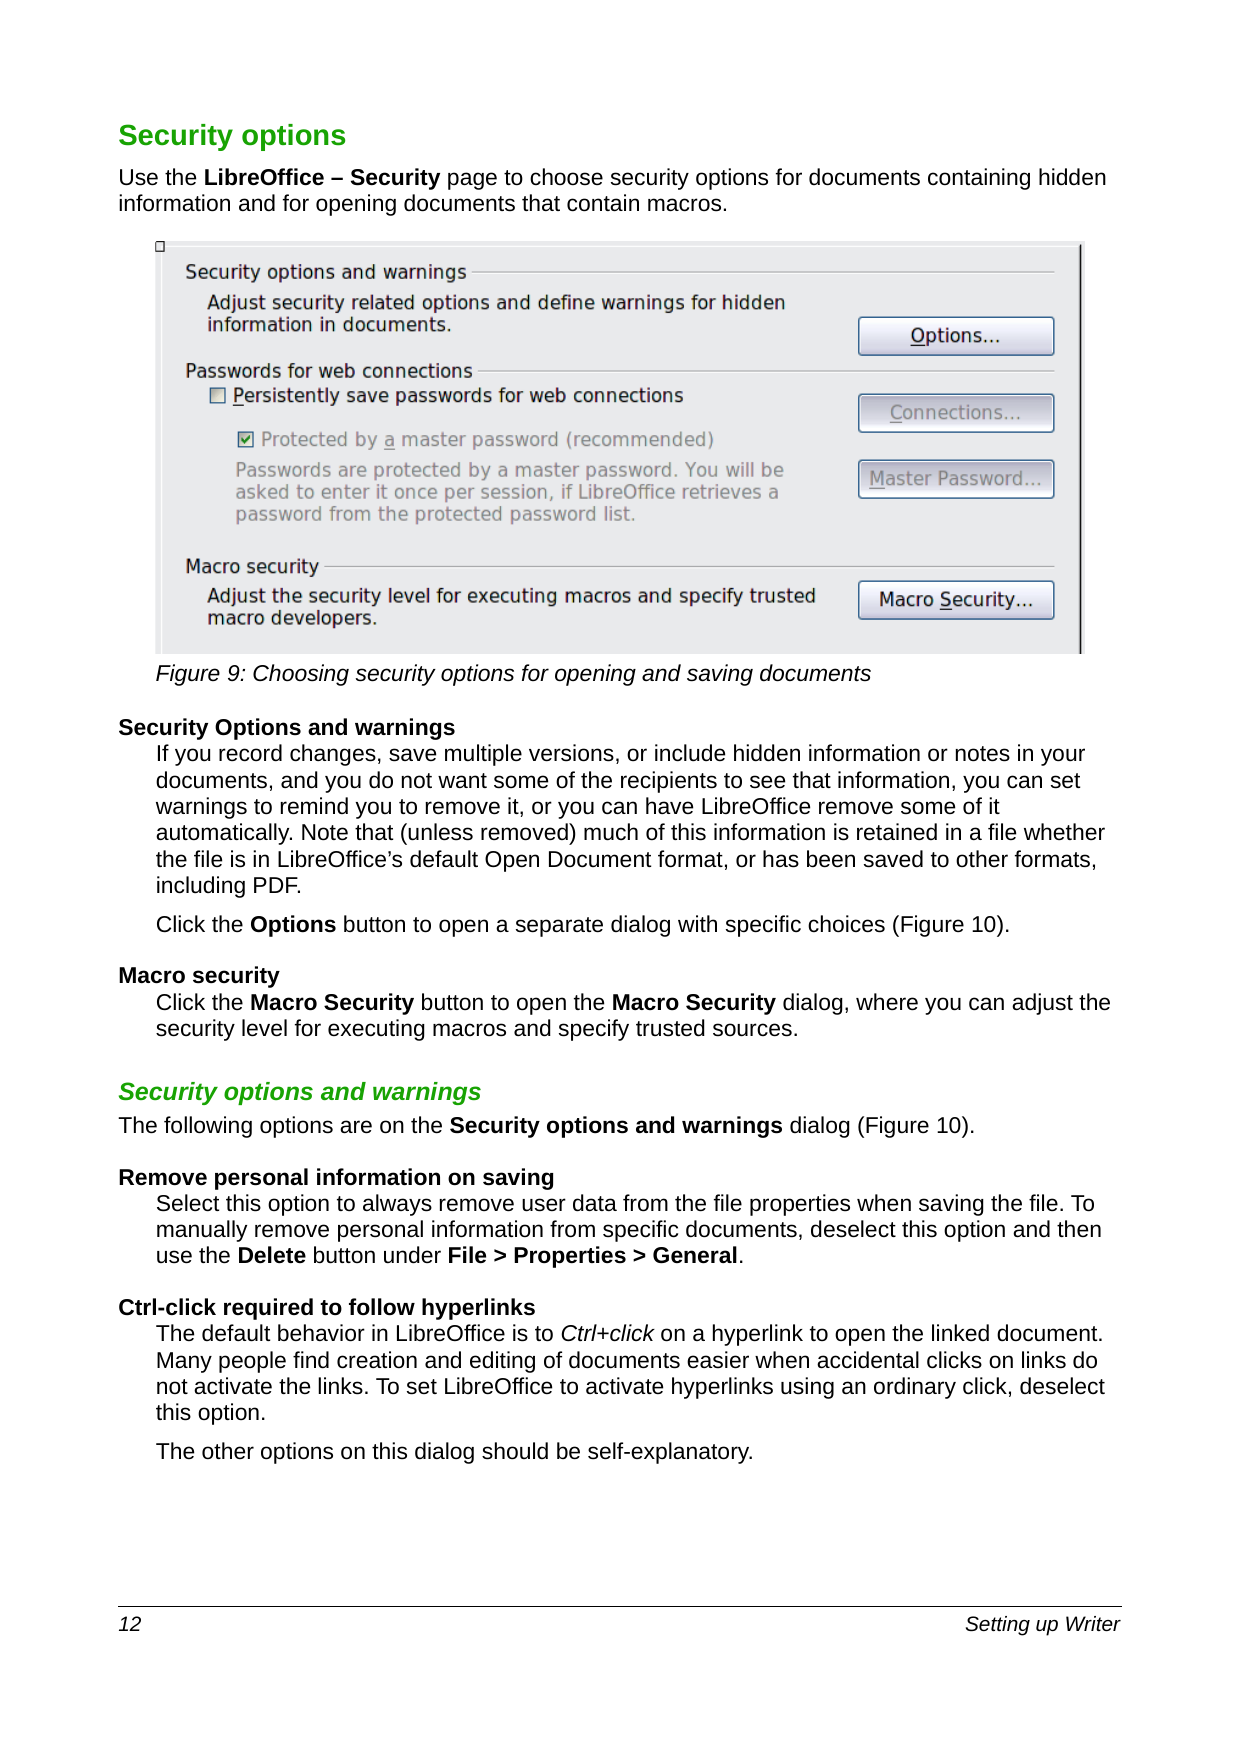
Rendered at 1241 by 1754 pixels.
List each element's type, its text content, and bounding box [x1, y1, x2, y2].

text The default behavior in LibreOffice is to Ctrl+click on a hyperlink to open the linked document. Many people find creation and editing of documents easier when accidental clicks on links do not activate the links. To set LibreOffice to activate hyperlinks using an ordinary click, deselect this option. [156, 1320, 1122, 1426]
text Remove personal information on saving [118, 1163, 1122, 1190]
text Click the Macro Security button to open the Macro Security dialog, where you can adjust the security level for executing macros and specify trusted sources. [156, 989, 1122, 1041]
text Click the Options button to open a separate dialog with specific choices (Figure 10). [156, 911, 1122, 937]
picture [155, 241, 1085, 654]
text Select this option to always remove user data from the file properties when saving the file. To manually remove personal information from specific documents, deselect this option and then use the Delete button under File > Properties > General. [156, 1190, 1122, 1269]
subtitle Security options and warnings [118, 1077, 1122, 1106]
text Use the LibreOffice – Security page to choose security options for documents containing hidden information and for opening documents that contain macros. [118, 164, 1122, 217]
text Macro security [118, 962, 1122, 989]
text Figure 9: Choosing security options for opening and saving documents [155, 660, 1085, 686]
text Security Options and warnings [118, 714, 1122, 740]
text If you record changes, save multiple versions, or include hidden information or notes in your documents, and you do not want some of the recipients to see that information, you can set warnings to remind you to remove it, or you can have LibreOffice remove some of it automatically. Note that (unless removed) much of this information is retained in a file whether the file is in LibreOffice’s default Open Document format, or has been saved to other formats, including PDF. [156, 740, 1122, 898]
text Ctrl-click required to follow hyperlinks [118, 1294, 1122, 1320]
subtitle Security options [118, 118, 1122, 152]
text The other options on this dialog should be self-explanatory. [156, 1438, 1122, 1464]
text The following options are on the Security options and warnings dialog (Figure 10). [118, 1112, 1122, 1138]
